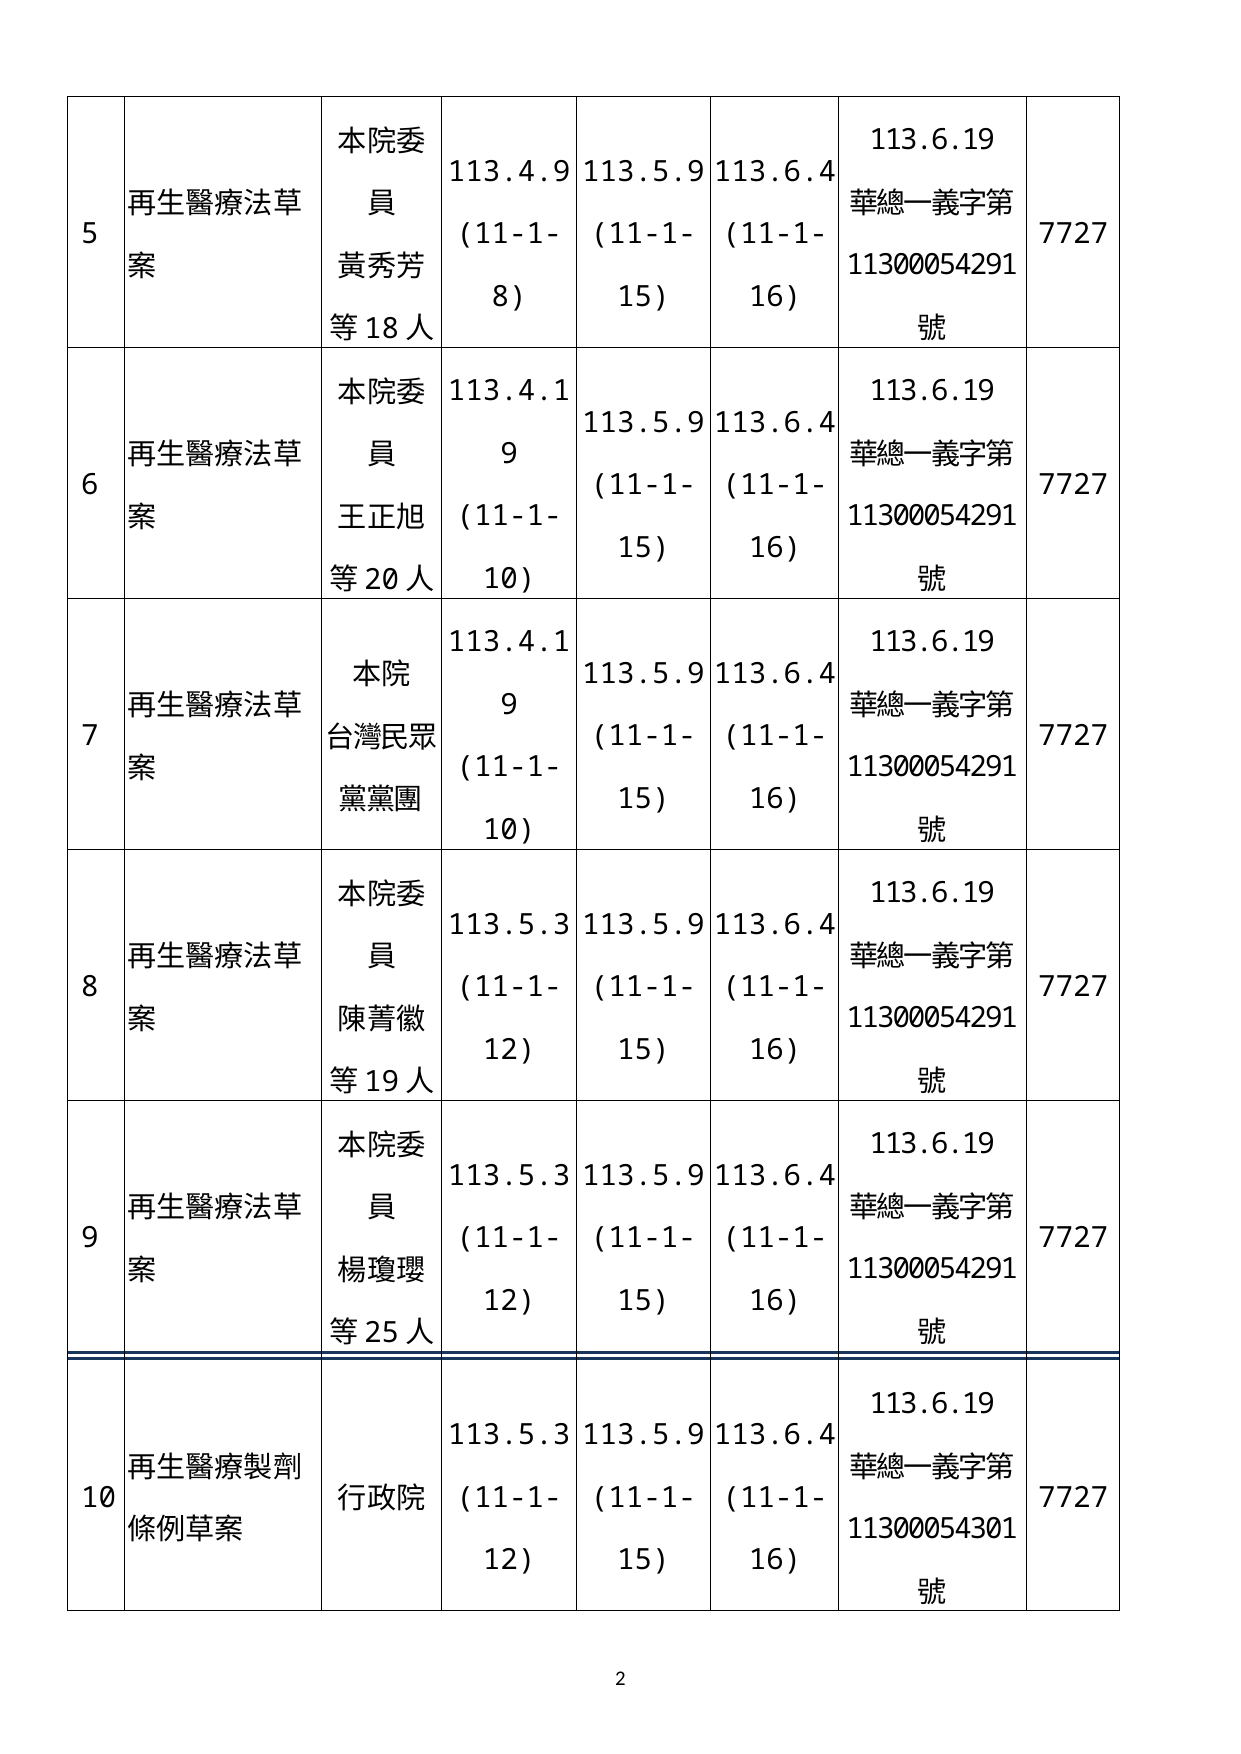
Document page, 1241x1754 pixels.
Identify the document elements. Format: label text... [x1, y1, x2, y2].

table_cell 本院委員 陳菁徽等19人 [322, 850, 441, 1100]
table_cell 7727 [1027, 1101, 1119, 1351]
table_cell 113.6.4 (11-1-16) [711, 599, 838, 849]
table_cell 113.4.9 (11-1-8) [442, 97, 576, 347]
table_cell 再生醫療法草案 [125, 1101, 321, 1351]
table_cell 113.6.4 (11-1-16) [711, 1360, 838, 1610]
table_cell 113.5.3 (11-1-12) [442, 1360, 576, 1610]
table_cell 7727 [1027, 599, 1119, 849]
table_cell 本院委員 楊瓊瓔等25人 [322, 1101, 441, 1351]
table_cell 再生醫療法草案 [125, 850, 321, 1100]
table_cell 再生醫療製劑條例草案 [125, 1360, 321, 1610]
table_cell 113.6.19 華總一義字第 11300054291號 [839, 599, 1026, 849]
table_cell 113.6.19 華總一義字第 11300054291號 [839, 1101, 1026, 1351]
table_cell 7727 [1027, 1360, 1119, 1610]
table_cell 113.5.9 (11-1-15) [577, 599, 710, 849]
table_cell 本院 台灣民眾黨黨團 [322, 599, 441, 849]
table_cell 113.5.3 (11-1-12) [442, 850, 576, 1100]
table_cell 113.4.19 (11-1-10) [442, 599, 576, 849]
table_cell 7727 [1027, 850, 1119, 1100]
table_cell 7727 [1027, 348, 1119, 598]
table_cell [68, 1101, 124, 1351]
table_cell 113.6.4 (11-1-16) [711, 97, 838, 347]
table_cell 本院委員 黃秀芳等18人 [322, 97, 441, 347]
table_cell 113.5.9 (11-1-15) [577, 1360, 710, 1610]
table_cell 7727 [1027, 97, 1119, 347]
table_cell [68, 599, 124, 849]
table_cell 113.6.19 華總一義字第 11300054291號 [839, 850, 1026, 1100]
table_cell 再生醫療法草案 [125, 97, 321, 347]
table_cell 113.6.19 華總一義字第 11300054291號 [839, 348, 1026, 598]
table_cell 再生醫療法草案 [125, 599, 321, 849]
table_cell 行政院 [322, 1360, 441, 1610]
table_cell 本院委員 王正旭等20人 [322, 348, 441, 598]
table_cell 113.5.9 (11-1-15) [577, 348, 710, 598]
table_cell 113.5.3 (11-1-12) [442, 1101, 576, 1351]
table_cell 113.6.4 (11-1-16) [711, 348, 838, 598]
table_cell 113.4.19 (11-1-10) [442, 348, 576, 598]
table_cell [68, 1360, 124, 1610]
table_cell 113.5.9 (11-1-15) [577, 850, 710, 1100]
table_cell 113.6.4 (11-1-16) [711, 850, 838, 1100]
table_cell [68, 97, 124, 347]
table_cell 113.5.9 (11-1-15) [577, 97, 710, 347]
table_cell [68, 348, 124, 598]
table_cell 113.6.4 (11-1-16) [711, 1101, 838, 1351]
table_cell 113.6.19 華總一義字第 11300054301號 [839, 1360, 1026, 1610]
table_cell [68, 850, 124, 1100]
table_cell 113.6.19 華總一義字第 11300054291號 [839, 97, 1026, 347]
table_cell 113.5.9 (11-1-15) [577, 1101, 710, 1351]
table_cell 再生醫療法草案 [125, 348, 321, 598]
